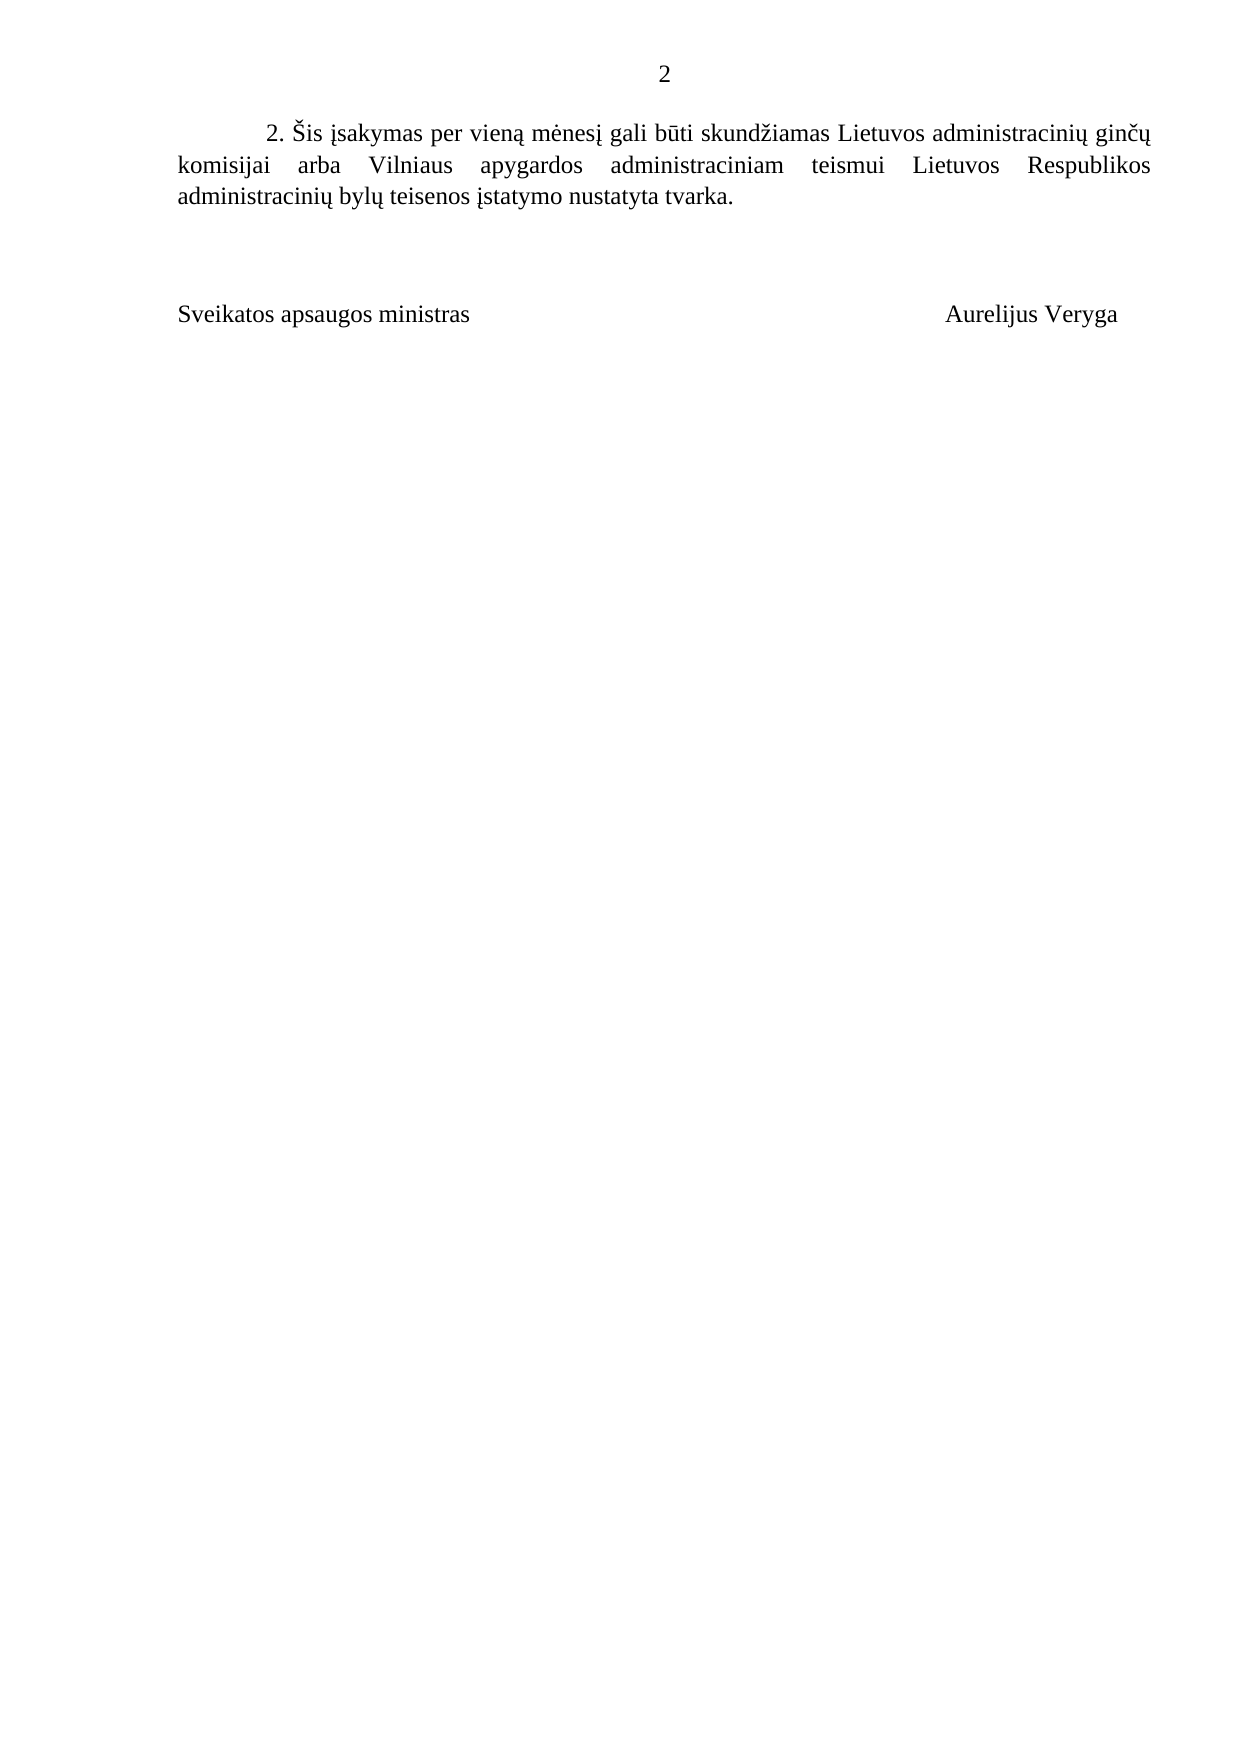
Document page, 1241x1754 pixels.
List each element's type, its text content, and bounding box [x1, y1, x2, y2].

text Sveikatos apsaugos ministras Aurelijus Veryga [177, 299, 1152, 328]
text 2. Šis įsakymas per vieną mėnesį gali būti skundžiamas Lietuvos administracinių ginčų komisijai arba Vilniaus apygardos administraciniam teismui Lietuvos Respublikos administracinių bylų teisenos įstatymo nustatyta tvarka. [177, 118, 1152, 210]
